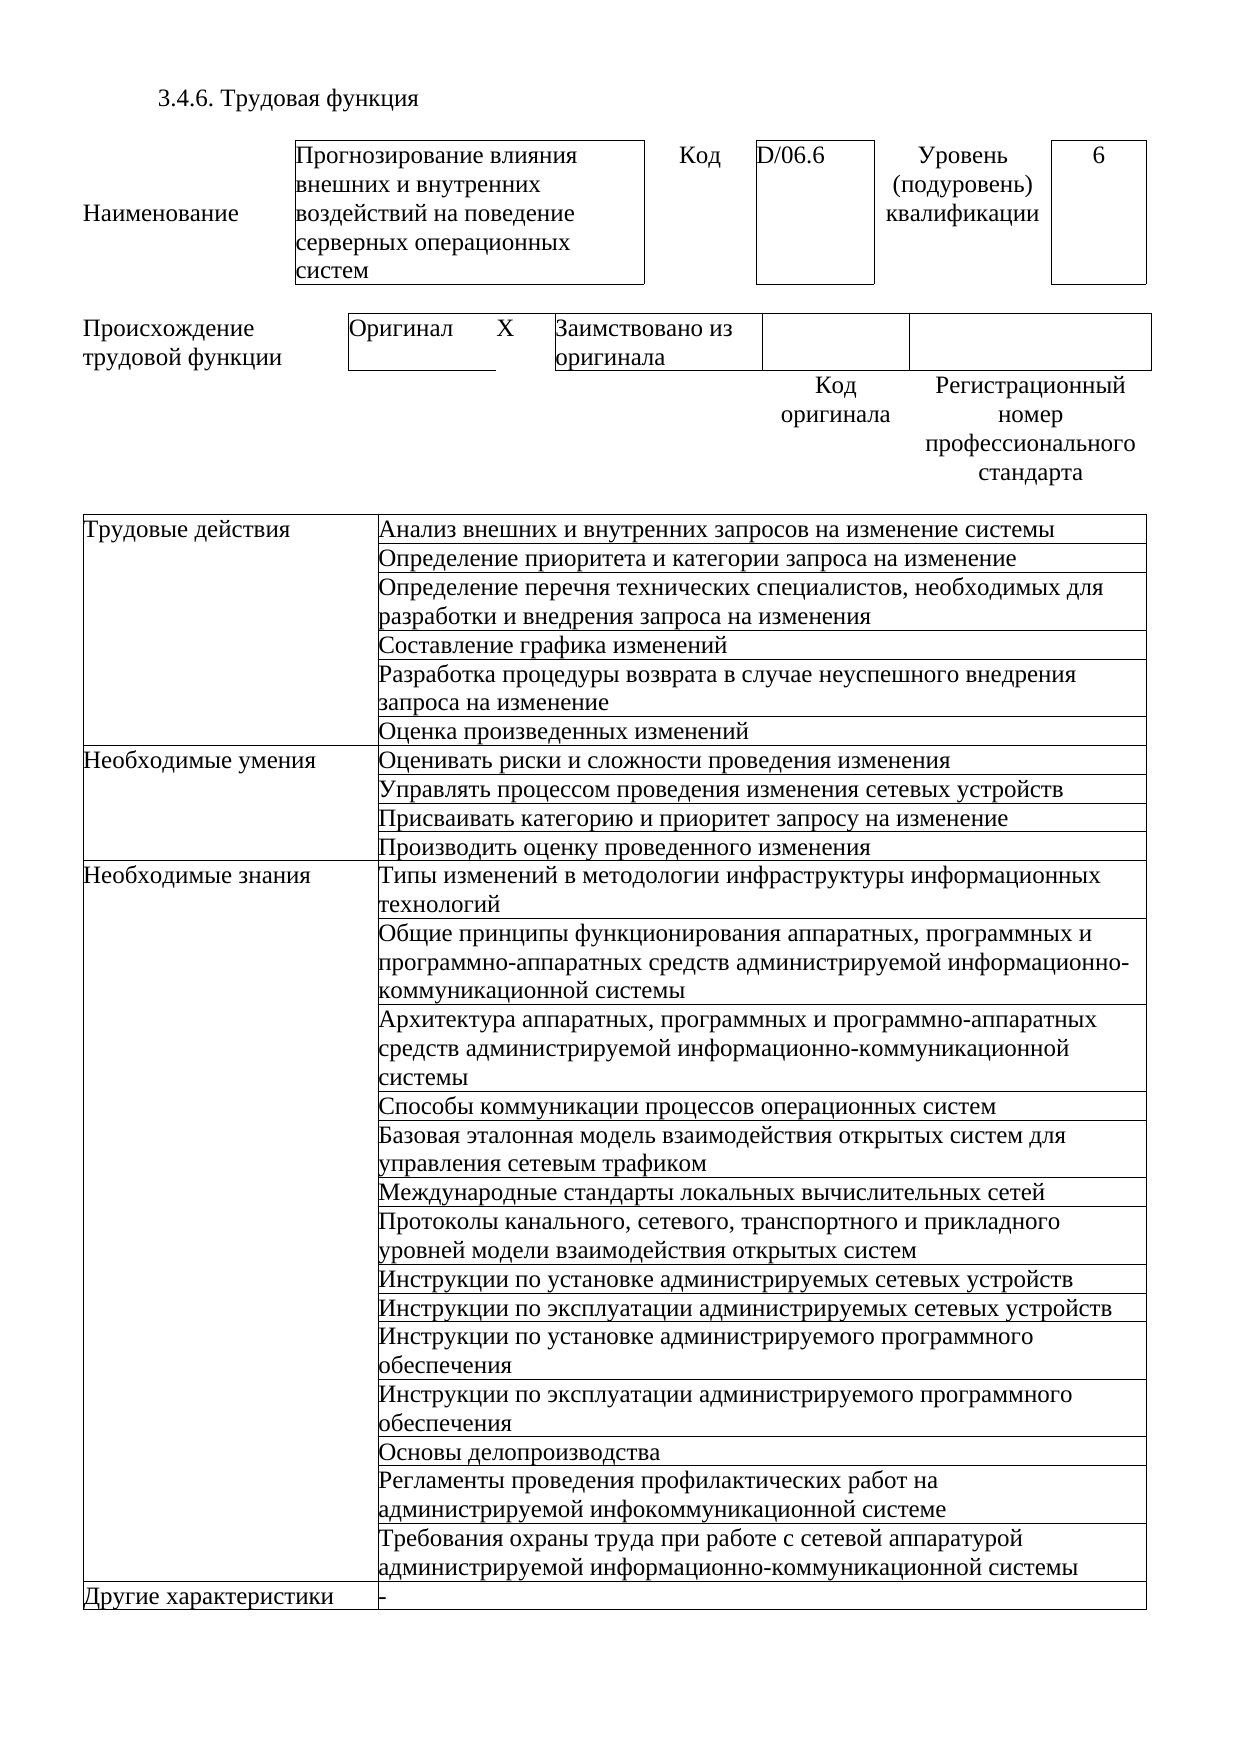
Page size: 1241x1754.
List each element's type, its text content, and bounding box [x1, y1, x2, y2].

table_cell Управлять процессом проведения изменения сетевых устройств [379, 775, 1146, 803]
table_cell Международные стандарты локальных вычислительных сетей [379, 1178, 1146, 1206]
table_header 6 [1052, 141, 1146, 284]
table_cell - [379, 1582, 1146, 1609]
table_cell Необходимые умения [84, 746, 378, 860]
text 3.4.6. Трудовая функция [83, 83, 1157, 111]
table_cell Требования охраны труда при работе с сетевой аппаратурой администрируемой информационно-коммуникационной системы [379, 1524, 1146, 1581]
table_header Прогнозирование влияния внешних и внутренних воздействий на поведение серверных операционных систем [296, 141, 644, 284]
table_cell Инструкции по установке администрируемых сетевых устройств [379, 1265, 1146, 1293]
table_cell Общие принципы функционирования аппаратных, программных и программно-аппаратных средств администрируемой информационно-коммуникационной системы [379, 919, 1146, 1004]
table_header Происхождение трудовой функции [83, 313, 348, 371]
table_header Заимствовано из оригинала [556, 314, 762, 370]
table_cell Необходимые знания [84, 861, 378, 1581]
table_header Трудовые действия [84, 515, 378, 745]
table_cell Инструкции по установке администрируемого программного обеспечения [379, 1322, 1146, 1379]
table_cell [555, 371, 762, 486]
table_cell Типы изменений в методологии инфраструктуры информационных технологий [379, 861, 1146, 918]
table_cell Производить оценку проведенного изменения [379, 832, 1146, 860]
table_header Код [645, 140, 756, 284]
table_cell Протоколы канального, сетевого, транспортного и прикладного уровней модели взаимодействия открытых систем [379, 1207, 1146, 1264]
table_cell Определение приоритета и категории запроса на изменение [379, 544, 1146, 572]
table_cell Архитектура аппаратных, программных и программно-аппаратных средств администрируемой информационно-коммуникационной системы [379, 1005, 1146, 1091]
table_cell Инструкции по эксплуатации администрируемых сетевых устройств [379, 1294, 1146, 1321]
table_cell Оценка произведенных изменений [379, 717, 1146, 745]
table_header Анализ внешних и внутренних запросов на изменение системы [379, 515, 1146, 543]
table_header Наименование [83, 140, 295, 284]
table_header X [496, 314, 555, 371]
table_cell Способы коммуникации процессов операционных систем [379, 1092, 1146, 1120]
table_cell Регистрационный номер профессионального стандарта [909, 371, 1152, 486]
table_cell Присваивать категорию и приоритет запросу на изменение [379, 804, 1146, 831]
table_header D/06.6 [757, 141, 874, 284]
table_header Уровень (подуровень) квалификации [875, 140, 1051, 284]
table_header [910, 314, 1151, 370]
table_cell [349, 371, 555, 486]
table_cell [83, 371, 348, 486]
table_cell Разработка процедуры возврата в случае неуспешного внедрения запроса на изменение [379, 660, 1146, 716]
table_cell Другие характеристики [84, 1582, 378, 1609]
table_cell Оценивать риски и сложности проведения изменения [379, 746, 1146, 774]
table_cell Базовая эталонная модель взаимодействия открытых систем для управления сетевым трафиком [379, 1121, 1146, 1177]
table_cell Инструкции по эксплуатации администрируемого программного обеспечения [379, 1380, 1146, 1436]
table_cell Код оригинала [762, 371, 909, 486]
table_header Оригинал [349, 314, 496, 370]
table_header [763, 314, 909, 370]
table_cell Регламенты проведения профилактических работ на администрируемой инфокоммуникационной системе [379, 1466, 1146, 1523]
table_cell Составление графика изменений [379, 631, 1146, 659]
table_cell Основы делопроизводства [379, 1437, 1146, 1465]
table_cell Определение перечня технических специалистов, необходимых для разработки и внедрения запроса на изменения [379, 573, 1146, 630]
